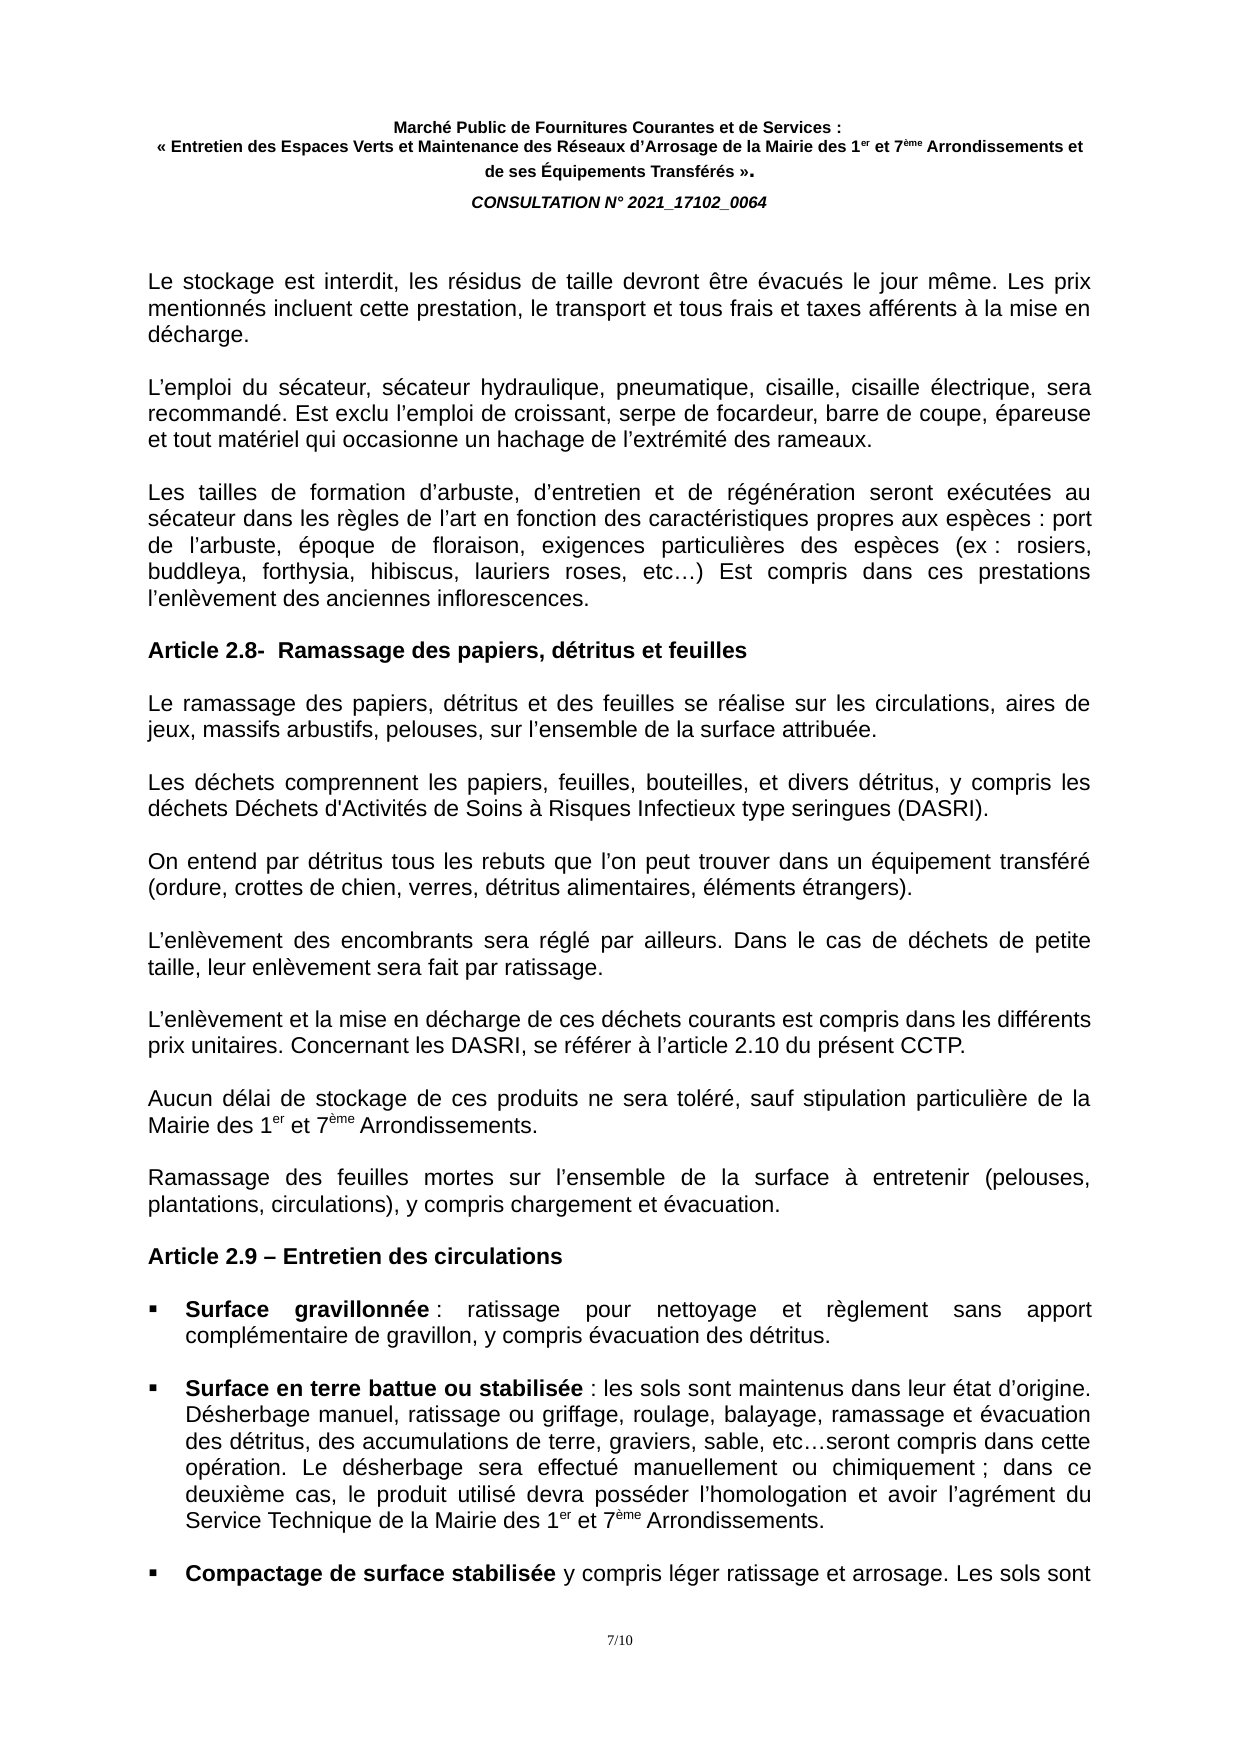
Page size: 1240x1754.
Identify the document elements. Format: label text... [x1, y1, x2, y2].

text Ramassage des feuilles mortes sur l’ensemble de la surface à entretenir (pelouses, plantations, circulations), y compris chargement et évacuation. [148, 1164, 1092, 1217]
text L’enlèvement et la mise en décharge de ces déchets courants est compris dans les différents prix unitaires. Concernant les DASRI, se référer à l’article 2.10 du présent CCTP. [148, 1006, 1092, 1059]
text Aucun délai de stockage de ces produits ne sera toléré, sauf stipulation particulière de la Mairie des 1er et 7ème Arrondissements. [148, 1085, 1092, 1138]
list Surface en terre battue ou stabilisée : les sols sont maintenus dans leur état d’origine. Désherbage manuel, ratissage ou griffage, roulage, balayage, ramassage et évacuation des détritus, des accumulations de terre, graviers, sable, etc…seront compris dans cette opération. Le désherbage sera effectué manuellement ou chimiquement ; dans ce deuxième cas, le produit utilisé devra posséder l’homologation et avoir l’agrément du Service Technique de la Mairie des 1er et 7ème Arrondissements. [148, 1375, 1092, 1533]
text Article 2.8- Ramassage des papiers, détritus et feuilles [148, 637, 1092, 663]
text On entend par détritus tous les rebuts que l’on peut trouver dans un équipement transféré (ordure, crottes de chien, verres, détritus alimentaires, éléments étrangers). [148, 848, 1092, 901]
list Compactage de surface stabilisée y compris léger ratissage et arrosage. Les sols sont [148, 1559, 1092, 1586]
text Les déchets comprennent les papiers, feuilles, bouteilles, et divers détritus, y compris les déchets Déchets d'Activités de Soins à Risques Infectieux type seringues (DASRI). [148, 769, 1092, 822]
text Article 2.9 – Entretien des circulations [148, 1243, 1092, 1270]
subtitle Le stockage est interdit, les résidus de taille devront être évacués le jour même. Les prix mentionnés incluent cette prestation, le transport et tous frais et taxes afférents à la mise en décharge. [148, 268, 1092, 347]
text L’enlèvement des encombrants sera réglé par ailleurs. Dans le cas de déchets de petite taille, leur enlèvement sera fait par ratissage. [148, 927, 1092, 980]
subtitle L’emploi du sécateur, sécateur hydraulique, pneumatique, cisaille, cisaille électrique, sera recommandé. Est exclu l’emploi de croissant, serpe de focardeur, barre de coupe, épareuse et tout matériel qui occasionne un hachage de l’extrémité des rameaux. [148, 374, 1092, 453]
text Le ramassage des papiers, détritus et des feuilles se réalise sur les circulations, aires de jeux, massifs arbustifs, pelouses, sur l’ensemble de la surface attribuée. [148, 690, 1092, 743]
subtitle Les tailles de formation d’arbuste, d’entretien et de régénération seront exécutées au sécateur dans les règles de l’art en fonction des caractéristiques propres aux espèces : port de l’arbuste, époque de floraison, exigences particulières des espèces (ex : rosiers, buddleya, forthysia, hibiscus, lauriers roses, etc…) Est compris dans ces prestations l’enlèvement des anciennes inflorescences. [148, 479, 1092, 611]
list Surface gravillonnée : ratissage pour nettoyage et règlement sans apport complémentaire de gravillon, y compris évacuation des détritus. [148, 1296, 1092, 1349]
